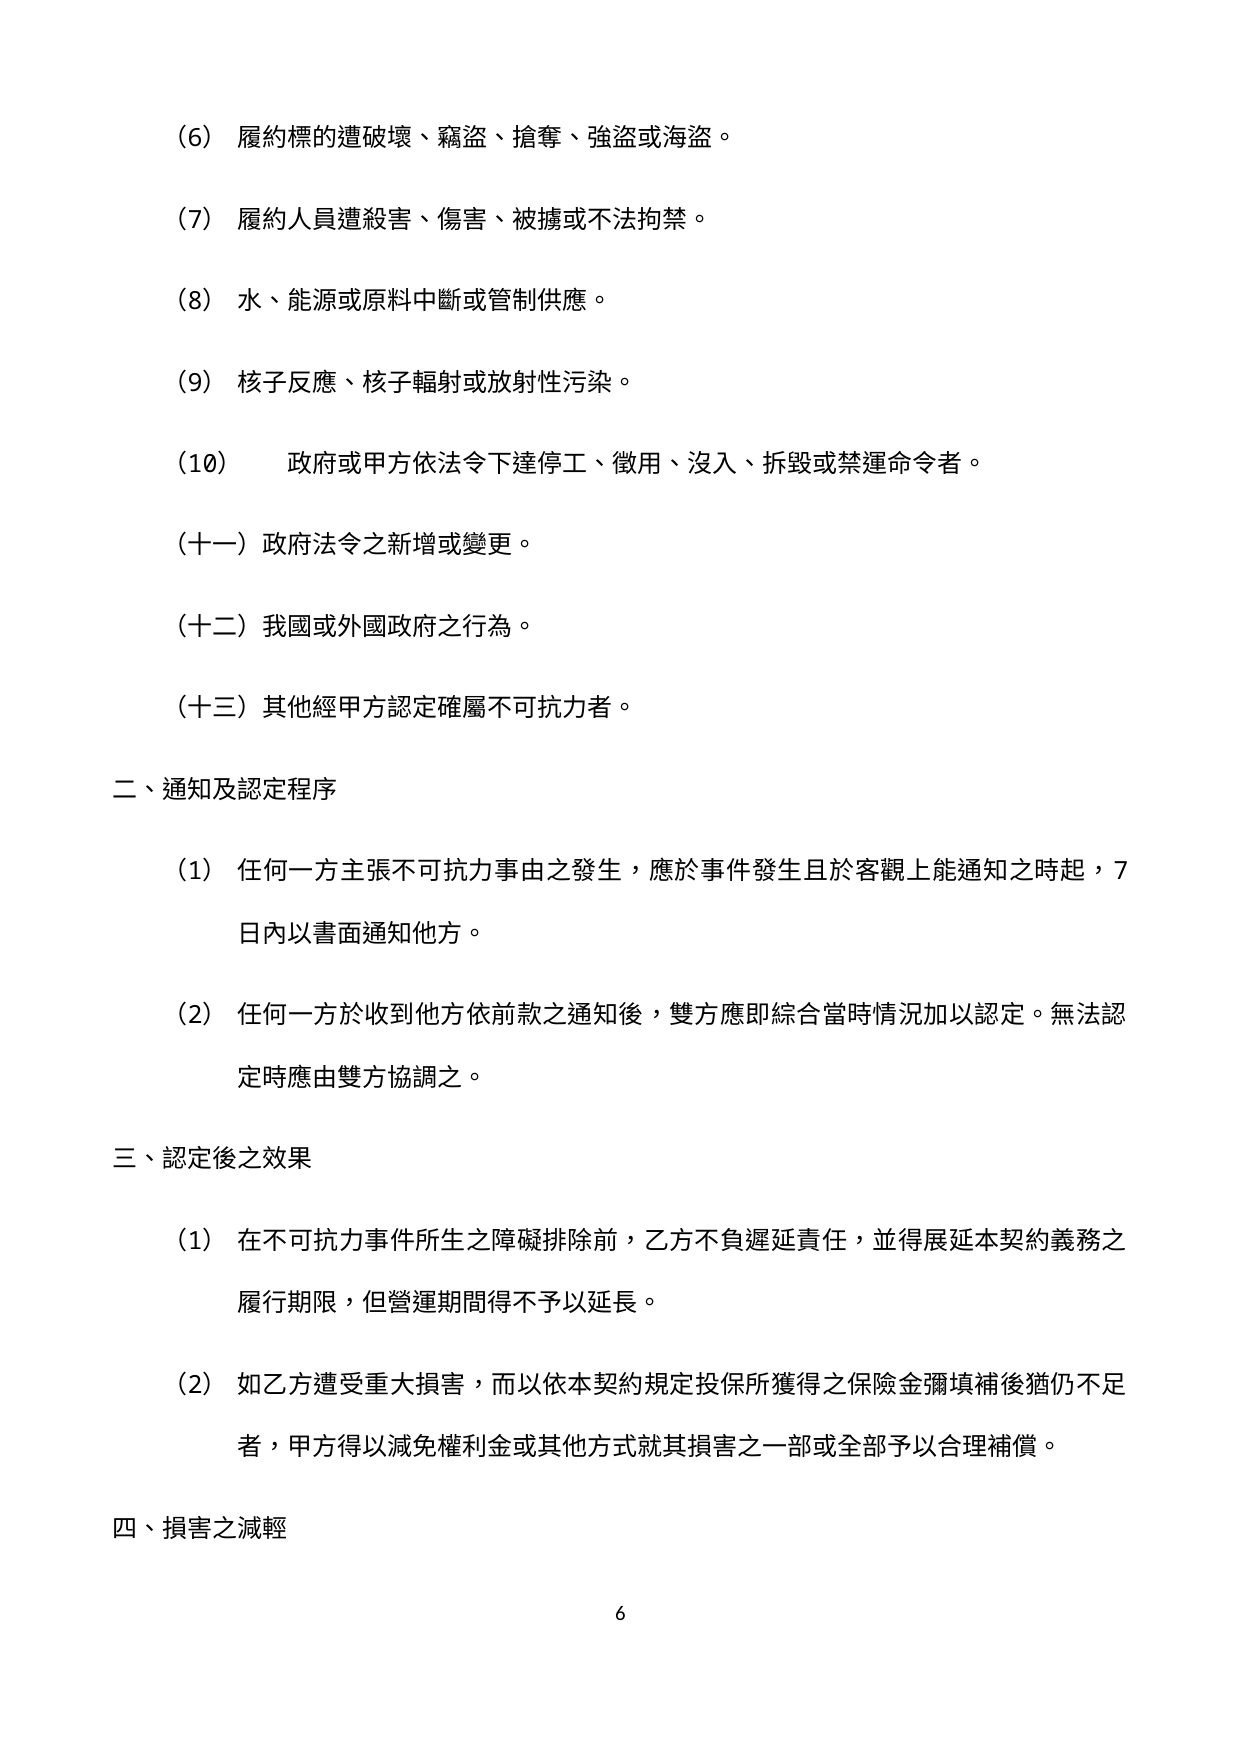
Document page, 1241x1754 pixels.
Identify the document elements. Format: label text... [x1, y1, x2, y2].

text （十三）其他經甲方認定確屬不可抗力者。 [162, 664, 1128, 727]
text 三、認定後之效果 [112, 1115, 1128, 1178]
list 核子反應、核子輻射或放射性污染。 [162, 338, 1128, 401]
list 任何一方主張不可抗力事由之發生，應於事件發生且於客觀上能通知之時起，7日內以書面通知他方。 [162, 827, 1128, 952]
text （十二）我國或外國政府之行為。 [162, 583, 1128, 645]
text 二、通知及認定程序 [112, 746, 1128, 808]
list 履約人員遭殺害、傷害、被擄或不法拘禁。 [162, 176, 1128, 238]
list 任何一方於收到他方依前款之通知後，雙方應即綜合當時情況加以認定。無法認定時應由雙方協調之。 [162, 971, 1128, 1096]
text （十一）政府法令之新增或變更。 [162, 501, 1128, 564]
list 在不可抗力事件所生之障礙排除前，乙方不負遲延責任，並得展延本契約義務之履行期限，但營運期間得不予以延長。 [162, 1197, 1128, 1322]
list 水、能源或原料中斷或管制供應。 [162, 257, 1128, 319]
list 政府或甲方依法令下達停工、徵用、沒入、拆毀或禁運命令者。 [162, 420, 1128, 482]
list 如乙方遭受重大損害，而以依本契約規定投保所獲得之保險金彌填補後猶仍不足者，甲方得以減免權利金或其他方式就其損害之一部或全部予以合理補償。 [162, 1341, 1128, 1466]
list 履約標的遭破壞、竊盜、搶奪、強盜或海盜。 [162, 94, 1128, 157]
text 四、損害之減輕 [112, 1484, 1128, 1547]
